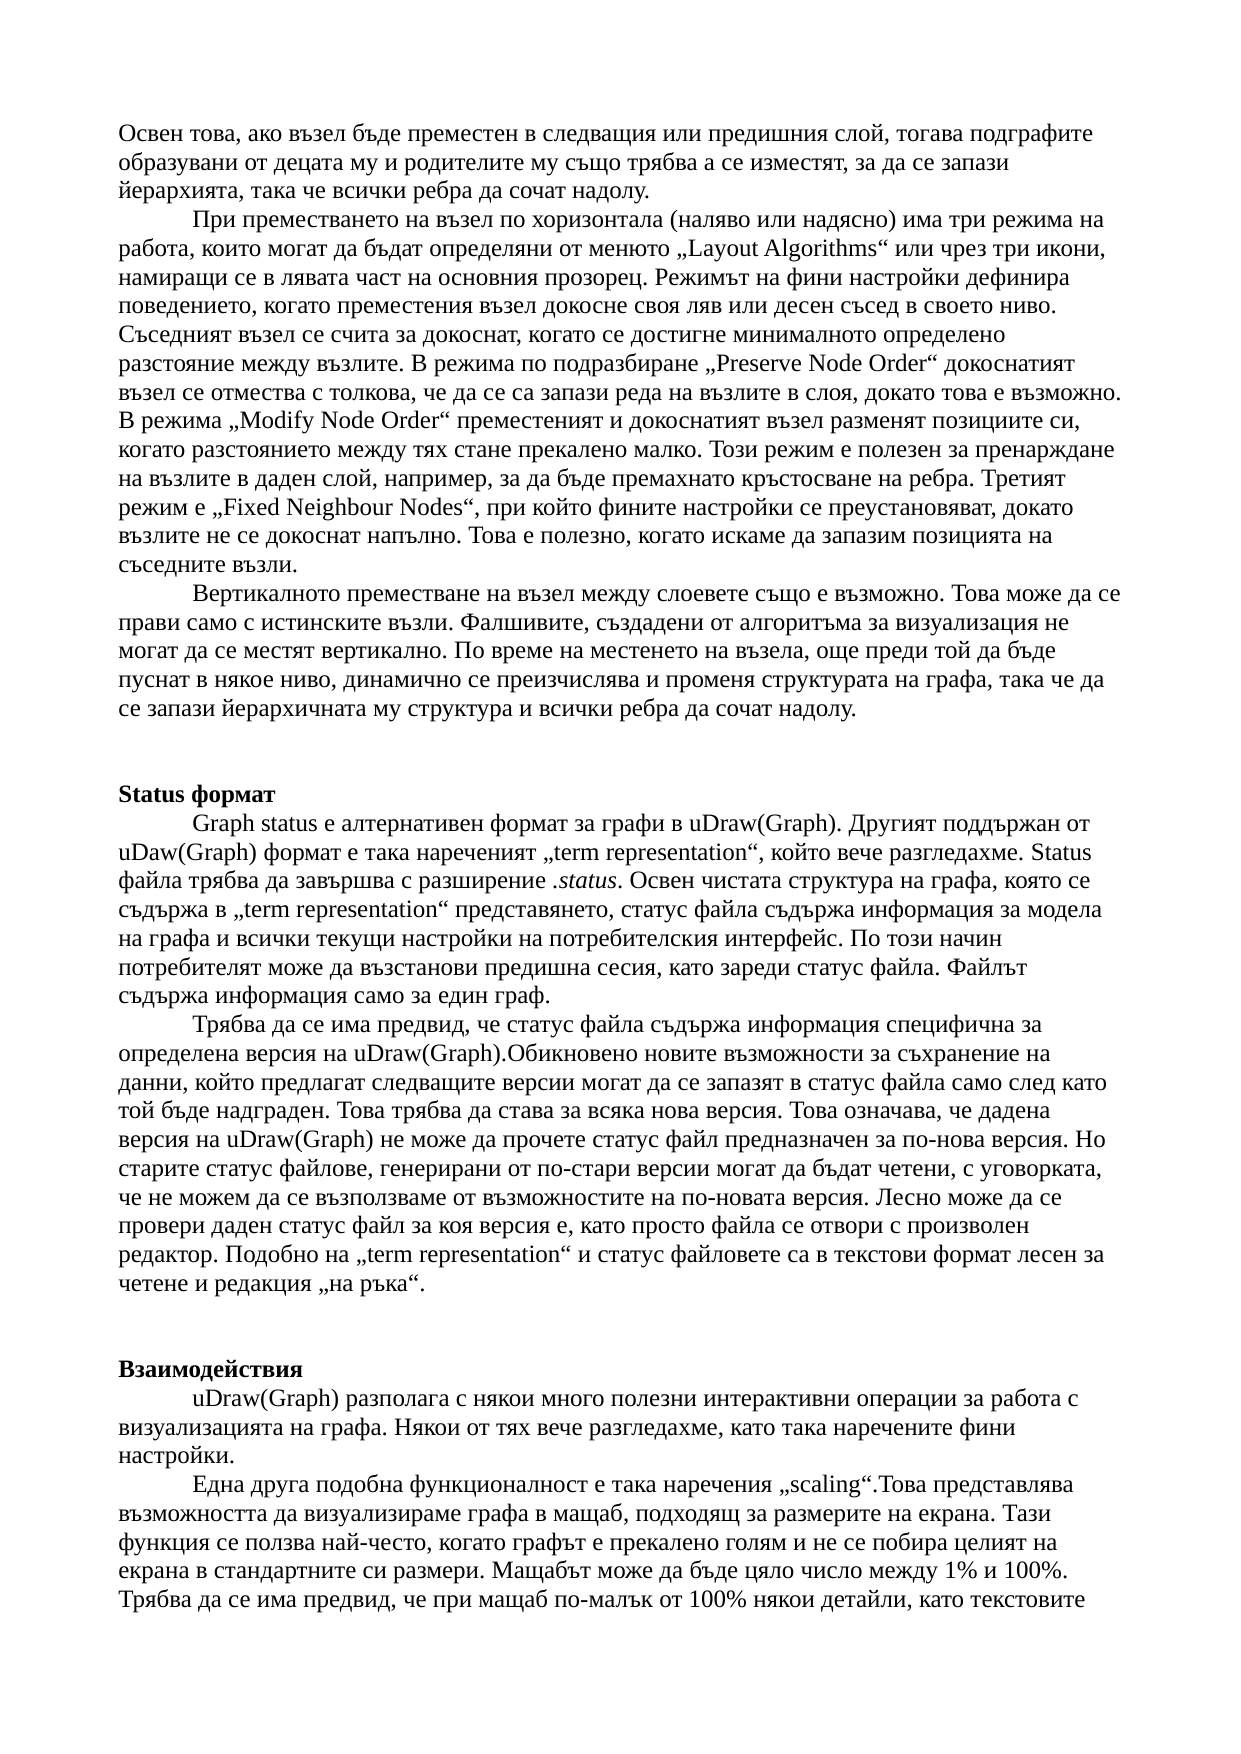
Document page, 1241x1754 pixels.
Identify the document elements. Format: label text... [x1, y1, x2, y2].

text Освен това, ако възел бъде преместен в следващия или предишния слой, тогава подграфите образувани от децата му и родителите му също трябва а се изместят, за да се запази йерархията, така че всички ребра да сочат надолу. [118, 118, 1122, 204]
text uDraw(Graph) разполага с някои много полезни интерактивни операции за работа с визуализацията на графа. Някои от тях вече разгледахме, като така наречените фини настройки. [118, 1383, 1122, 1469]
text Трябва да се има предвид, че статус файла съдържа информация специфична за определена версия на uDraw(Graph).Обикновено новите възможности за съхранение на данни, който предлагат следващите версии могат да се запазят в статус файла само след като той бъде надграден. Това трябва да става за всяка нова версия. Това означава, че дадена версия на uDraw(Graph) не може да прочете статус файл предназначен за по-нова версия. Но старите статус файлове, генерирани от по-стари версии могат да бъдат четени, с уговорката, че не можем да се възползваме от възможностите на по-новата версия. Лесно може да се провери даден статус файл за коя версия е, като просто файла се отвори с произволен редактор. Подобно на „term representation“ и статус файловете са в текстови формат лесен за четене и редакция „на ръка“. [118, 1009, 1122, 1297]
text Една друга подобна функционалност е така наречения „scaling“.Това представлява възможността да визуализираме графа в мащаб, подходящ за размерите на екрана. Тази функция се ползва най-често, когато графът е прекалено голям и не се побира целият на екрана в стандартните си размери. Мащабът може да бъде цяло число между 1% и 100%. Трябва да се има предвид, че при мащаб по-малък от 100% някои детайли, като текстовите [118, 1469, 1122, 1613]
text Graph status е алтернативен формат за графи в uDraw(Graph). Другият поддържан от uDaw(Graph) формат е така нареченият „term representation“, който вече разгледахме. Status файла трябва да завършва с разширение .status. Освен чистата структура на графа, която се съдържа в „term representation“ представянето, статус файла съдържа информация за модела на графа и всички текущи настройки на потребителския интерфейс. По този начин потребителят може да възстанови предишна сесия, като зареди статус файла. Файлът съдържа информация само за един граф. [118, 808, 1122, 1009]
text Взаимодействия [118, 1354, 1122, 1383]
text Status формат [118, 779, 1122, 808]
text Вертикалното преместване на възел между слоевете също е възможно. Това може да се прави само с истинските възли. Фалшивите, създадени от алгоритъма за визуализация не могат да се местят вертикално. По време на местенето на възела, още преди той да бъде пуснат в някое ниво, динамично се преизчислява и променя структурата на графа, така че да се запази йерархичната му структура и всички ребра да сочат надолу. [118, 578, 1122, 722]
text При преместването на възел по хоризонтала (наляво или надясно) има три режима на работа, които могат да бъдат определяни от менюто „Layout Algorithms“ или чрез три икони, намиращи се в лявата част на основния прозорец. Режимът на фини настройки дефинира поведението, когато преместения възел докосне своя ляв или десен съсед в своето ниво. Съседният възел се счита за докоснат, когато се достигне минималното определено разстояние между възлите. В режима по подразбиране „Preserve Node Order“ докоснатият възел се отмества с толкова, че да се са запази реда на възлите в слоя, докато това е възможно. В режима „Modify Node Order“ преместеният и докоснатият възел разменят позициите си, когато разстоянието между тях стане прекалено малко. Този режим е полезен за пренарждане на възлите в даден слой, например, за да бъде премахнато кръстосване на ребра. Третият режим е „Fixed Neighbour Nodes“, при който фините настройки се преустановяват, докато възлите не се докоснат напълно. Това е полезно, когато искаме да запазим позицията на съседните възли. [118, 204, 1122, 578]
